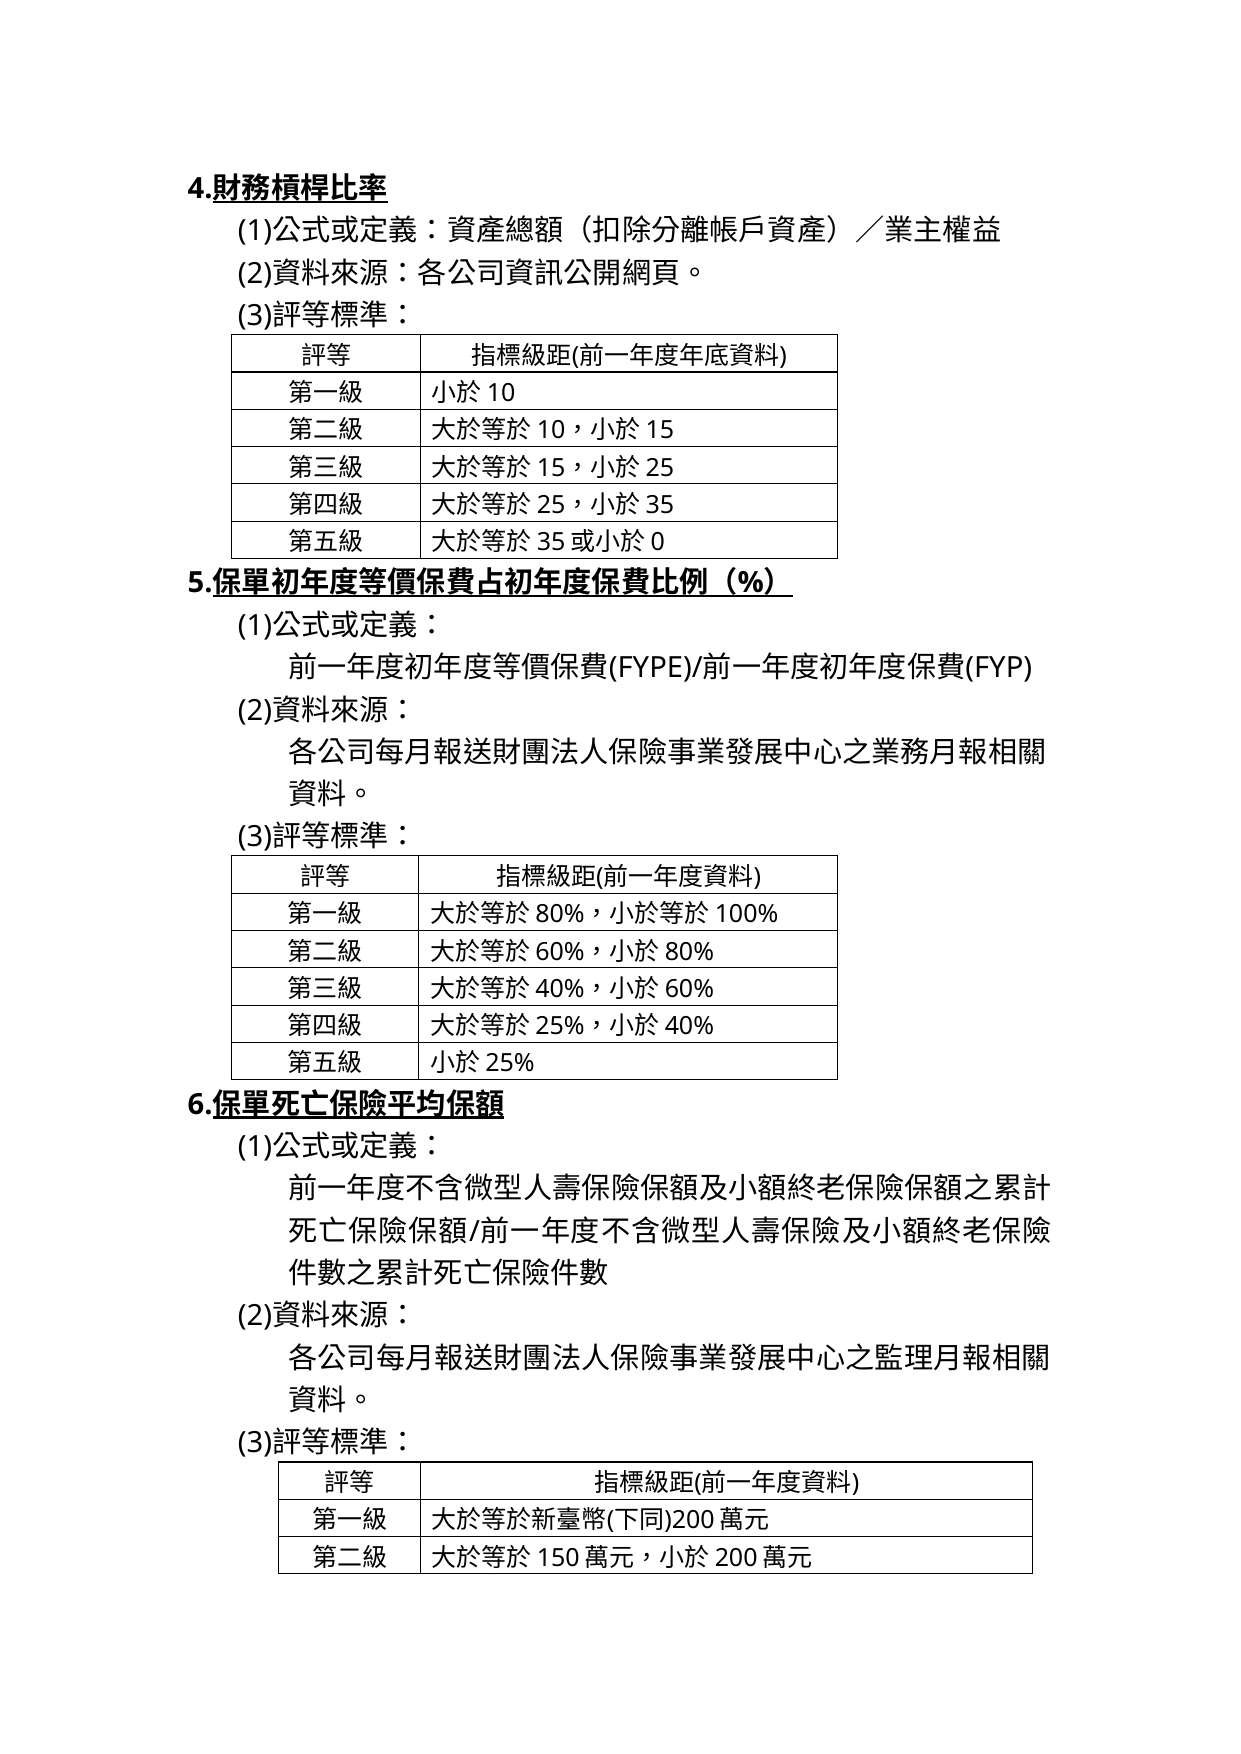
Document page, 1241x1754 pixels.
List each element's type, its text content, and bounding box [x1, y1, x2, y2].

table_cell 大於等於新臺幣(下同)200萬元 [421, 1500, 1032, 1536]
text 各公司每月報送財團法人保險事業發展中心之監理月報相關資料。 [288, 1334, 1053, 1419]
table_header 指標級距(前一年度資料) [421, 1463, 1032, 1499]
table_cell 大於等於60%，小於80% [419, 931, 837, 967]
table_cell 大於等於10，小於15 [421, 410, 837, 446]
table_cell 第四級 [232, 1006, 418, 1042]
table_cell 第一級 [232, 894, 418, 930]
text (3)評等標準： [238, 1419, 1053, 1461]
table_cell 第二級 [232, 410, 420, 446]
table_cell 大於等於35或小於0 [421, 522, 837, 558]
text 前一年度初年度等價保費(FYPE)/前一年度初年度保費(FYP) [288, 644, 1053, 686]
text (2)資料來源： [238, 1292, 1053, 1334]
table_header 評等 [279, 1463, 420, 1499]
table_header 指標級距(前一年度資料) [419, 856, 837, 893]
table_cell 第四級 [232, 484, 420, 521]
table_cell 小於10 [421, 373, 837, 409]
table_cell 第五級 [232, 522, 420, 558]
table_cell 小於25% [419, 1043, 837, 1079]
text (2)資料來源： [238, 686, 1053, 728]
table_cell 第一級 [279, 1500, 420, 1536]
table_cell 大於等於25%，小於40% [419, 1006, 837, 1042]
text (1)公式或定義： [238, 1123, 1053, 1165]
table_cell 第三級 [232, 968, 418, 1004]
table_cell 大於等於80%，小於等於100% [419, 894, 837, 930]
text 5.保單初年度等價保費占初年度保費比例（%） [187, 559, 1053, 601]
table_cell 大於等於15，小於25 [421, 447, 837, 483]
text (1)公式或定義：資產總額（扣除分離帳戶資產）／業主權益 [238, 207, 1053, 249]
text (2)資料來源：各公司資訊公開網頁。 [238, 249, 1053, 292]
table_cell 大於等於150萬元，小於200萬元 [421, 1537, 1032, 1573]
table_header 指標級距(前一年度年底資料) [421, 335, 837, 371]
table_cell 第五級 [232, 1043, 418, 1079]
table_cell 第一級 [232, 373, 420, 409]
table_cell 大於等於25，小於35 [421, 484, 837, 521]
table_cell 第三級 [232, 447, 420, 483]
text (1)公式或定義： [238, 601, 1053, 644]
text 4.財務槓桿比率 [187, 164, 1053, 207]
table_cell 第二級 [279, 1537, 420, 1573]
text 各公司每月報送財團法人保險事業發展中心之業務月報相關資料。 [288, 728, 1053, 813]
table_header 評等 [232, 856, 418, 893]
table_cell 大於等於40%，小於60% [419, 968, 837, 1004]
text (3)評等標準： [238, 813, 1053, 855]
text 前一年度不含微型人壽保險保額及小額終老保險保額之累計死亡保險保額/前一年度不含微型人壽保險及小額終老保險件數之累計死亡保險件數 [288, 1165, 1053, 1292]
table_header 評等 [232, 335, 420, 371]
table_cell 第二級 [232, 931, 418, 967]
text 6.保單死亡保險平均保額 [187, 1080, 1053, 1123]
text (3)評等標準： [238, 292, 1053, 334]
